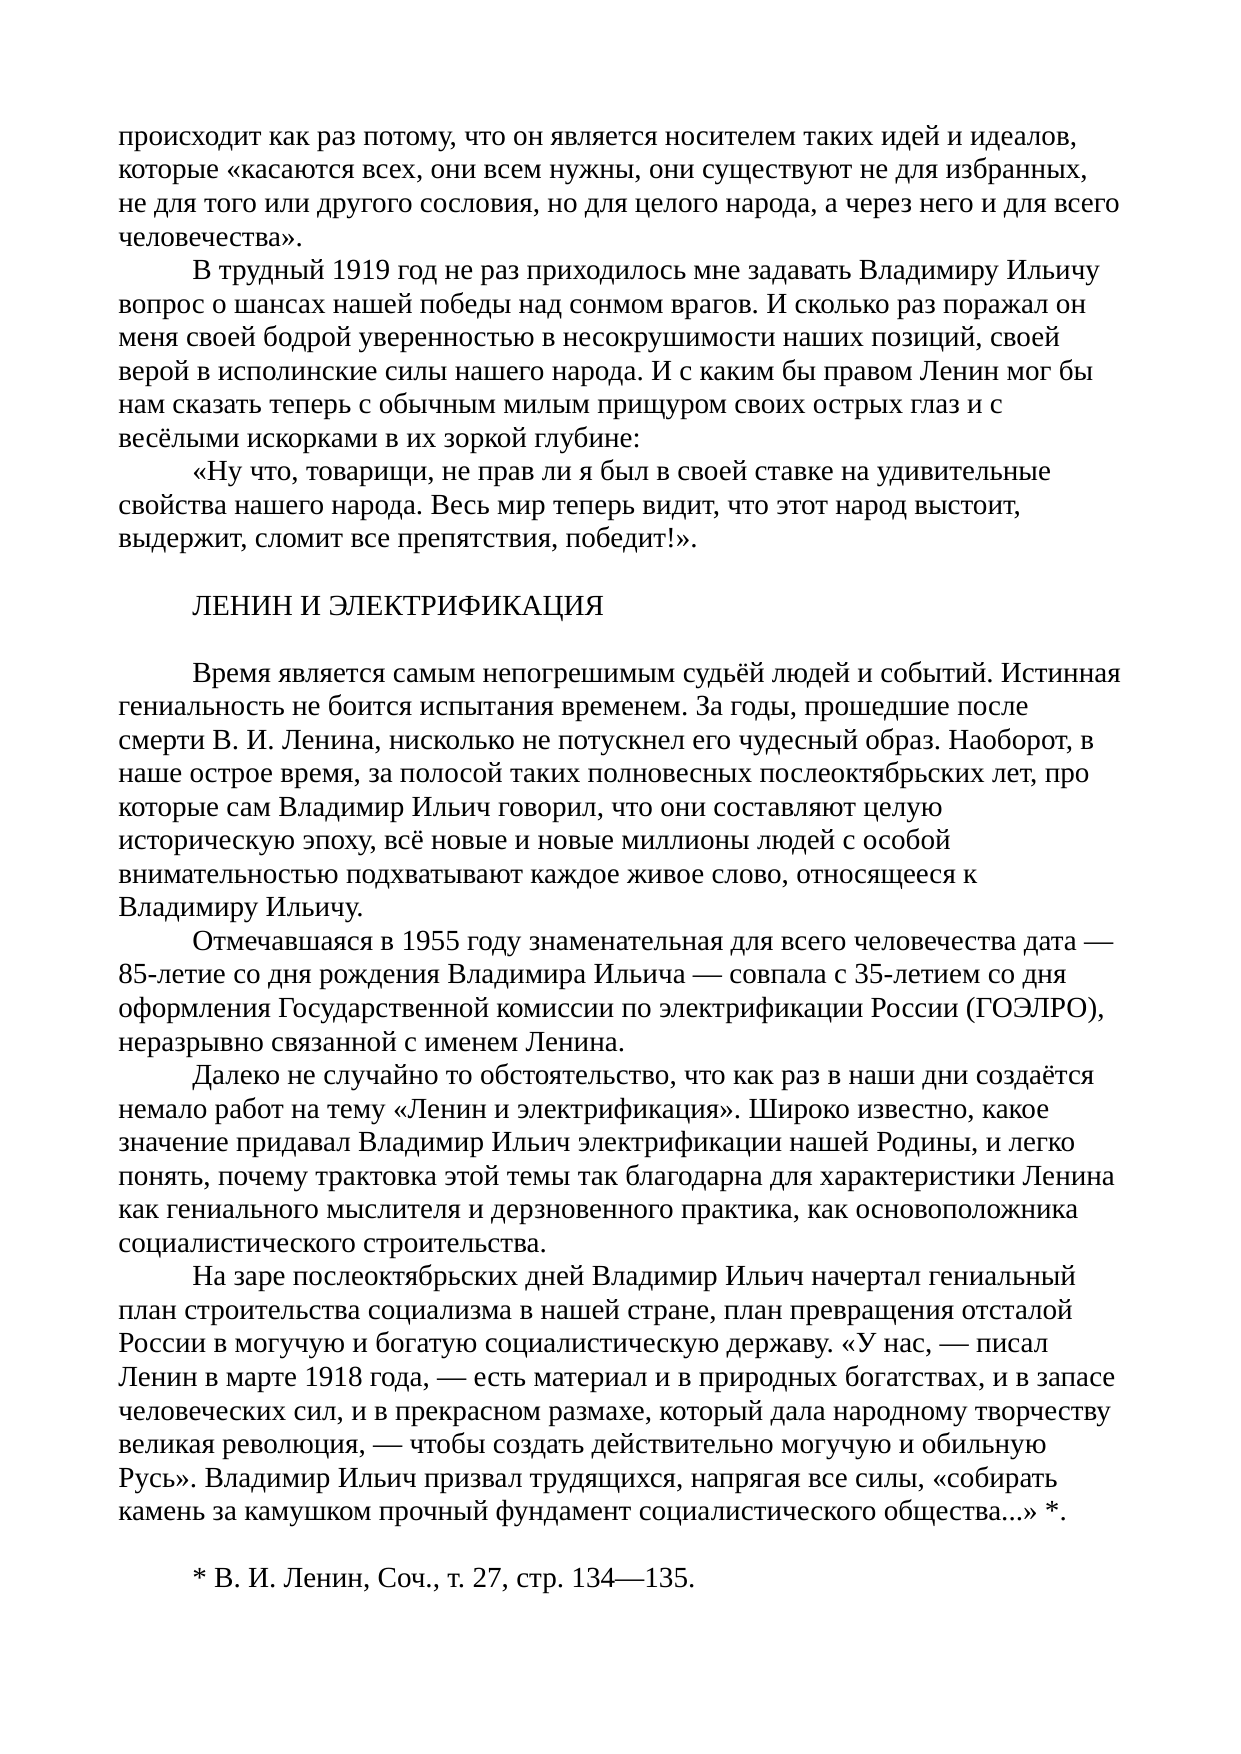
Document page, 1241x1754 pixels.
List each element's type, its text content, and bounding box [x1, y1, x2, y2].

text Отмечавшаяся в 1955 году знаменательная для всего человечества дата — 85-летие со дня рождения Владимира Ильича — совпала с 35-летием со дня оформления Государственной комиссии по электрификации России (ГОЭЛРО), неразрывно связанной с именем Ленина. [118, 923, 1122, 1057]
text В трудный 1919 год не раз приходилось мне задавать Владимиру Ильичу вопрос о шансах нашей победы над сонмом врагов. И сколько раз поражал он меня своей бодрой уверенностью в несокрушимости наших позиций, своей верой в исполинские силы нашего народа. И с каким бы правом Ленин мог бы нам сказать теперь с обычным милым прищуром своих острых глаз и с весёлыми искорками в их зоркой глубине: [118, 252, 1122, 453]
text происходит как раз потому, что он является носителем таких идей и идеалов, которые «касаются всех, они всем нужны, они существуют не для избранных, не для того или другого сословия, но для целого народа, а через него и для всего человечества». [118, 118, 1122, 252]
text «Ну что, товарищи, не прав ли я был в своей ставке на удивительные свойства нашего народа. Весь мир теперь видит, что этот народ выстоит, выдержит, сломит все препятствия, победит!». [118, 453, 1122, 554]
text Далеко не случайно то обстоятельство, что как раз в наши дни создаётся немало работ на тему «Ленин и электрификация». Широко известно, какое значение придавал Владимир Ильич электрификации нашей Родины, и легко понять, почему трактовка этой темы так благодарна для характеристики Ленина как гениального мыслителя и дерзновенного практика, как основоположника социалистического строительства. [118, 1057, 1122, 1258]
text * В. И. Ленин, Соч., т. 27, стр. 134—135. [118, 1560, 1122, 1594]
text На заре послеоктябрьских дней Владимир Ильич начертал гениальный план строительства социализма в нашей стране, план превращения отсталой России в могучую и богатую социалистическую державу. «У нас, — писал Ленин в марте 1918 года, — есть материал и в природных богатствах, и в запасе человеческих сил, и в прекрасном размахе, который дала народному творчеству великая революция, — чтобы создать действительно могучую и обильную Русь». Владимир Ильич призвал трудящихся, напрягая все силы, «собирать камень за камушком прочный фундамент социалистического общества...» *. [118, 1258, 1122, 1527]
text Время является самым непогрешимым судьёй людей и событий. Истинная гениальность не боится испытания временем. За годы, прошедшие после смерти В. И. Ленина, нисколько не потускнел его чудесный образ. Наоборот, в наше острое время, за полосой таких полновесных послеоктябрьских лет, про которые сам Владимир Ильич говорил, что они составляют целую историческую эпоху, всё новые и новые миллионы людей с особой внимательностью подхватывают каждое живое слово, относящееся к Владимиру Ильичу. [118, 655, 1122, 923]
text ЛЕНИН И ЭЛЕКТРИФИКАЦИЯ [118, 588, 1122, 621]
